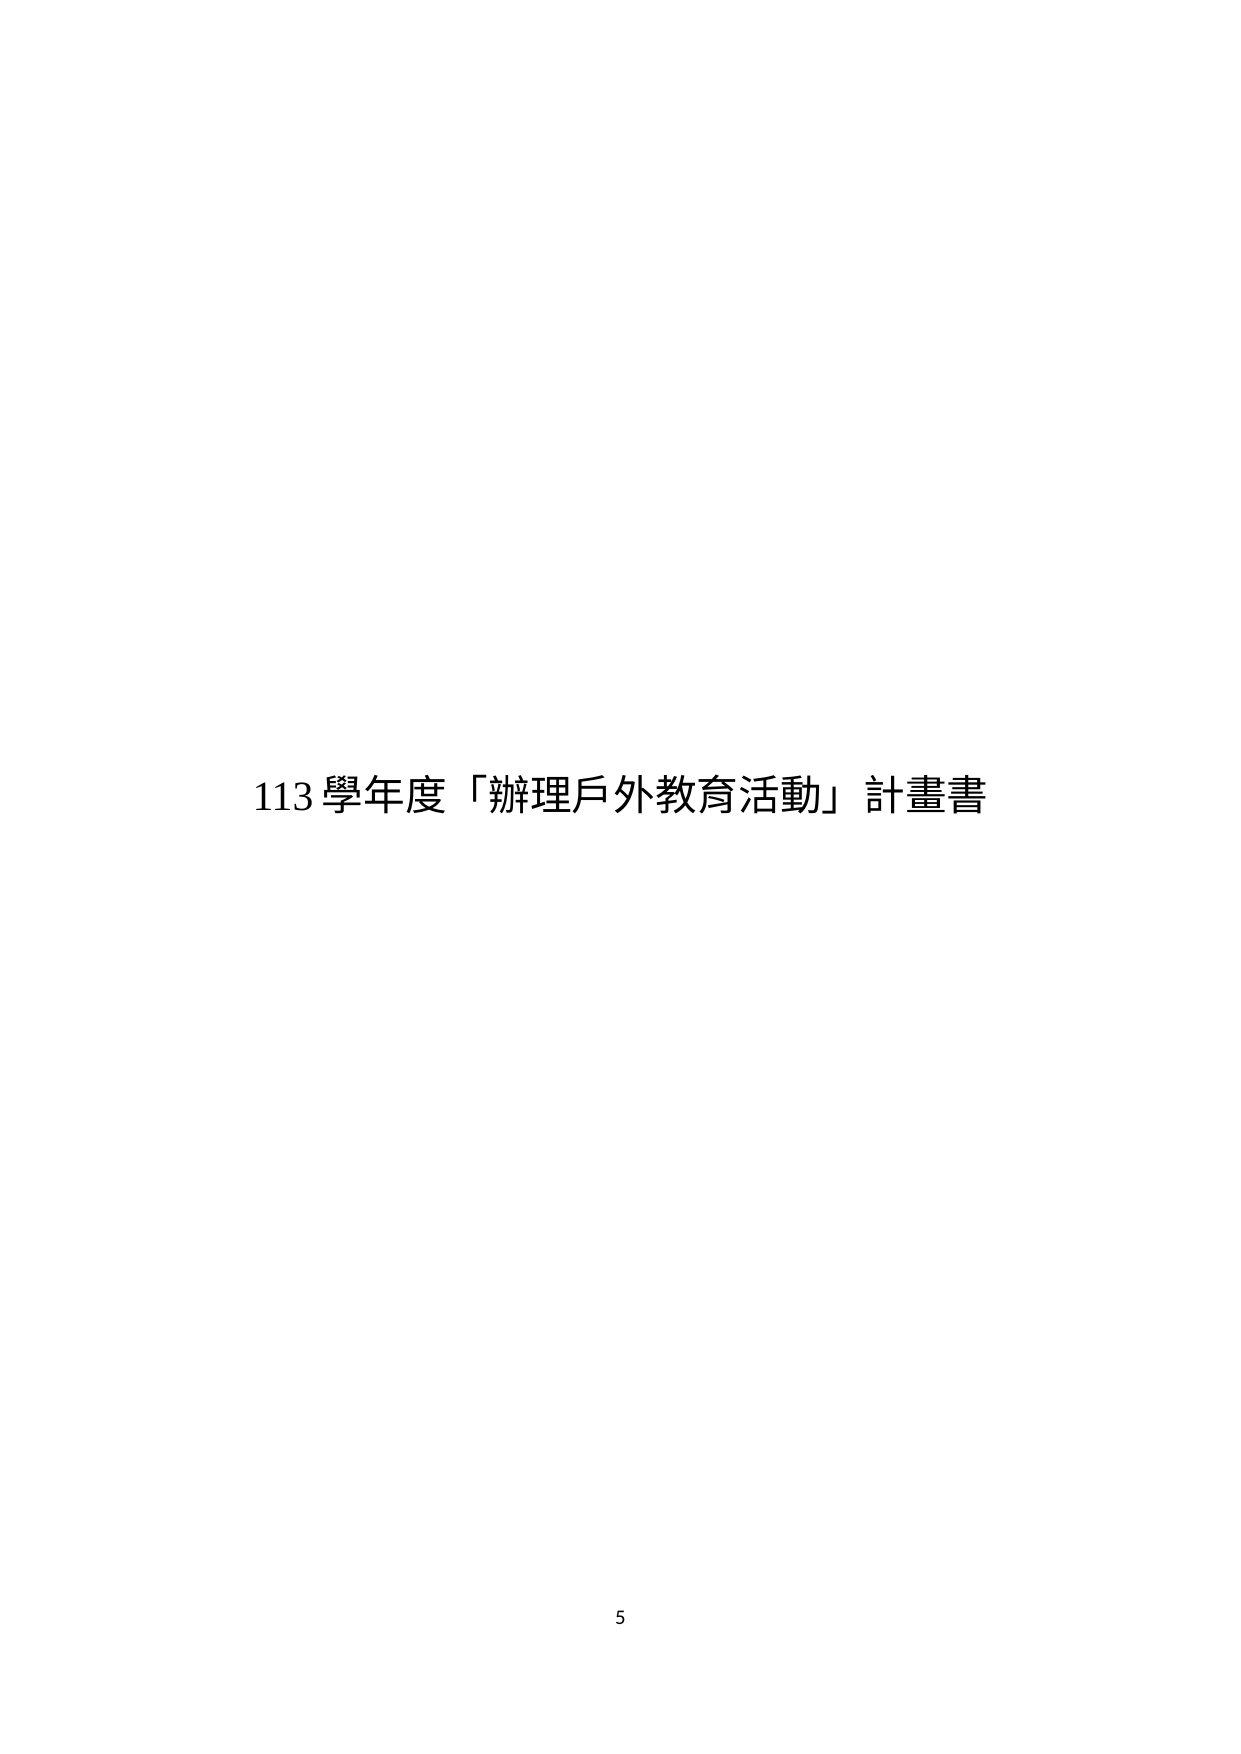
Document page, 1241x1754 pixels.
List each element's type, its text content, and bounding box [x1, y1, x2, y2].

text 113學年度「辦理戶外教育活動」計畫書 [187, 762, 1053, 823]
